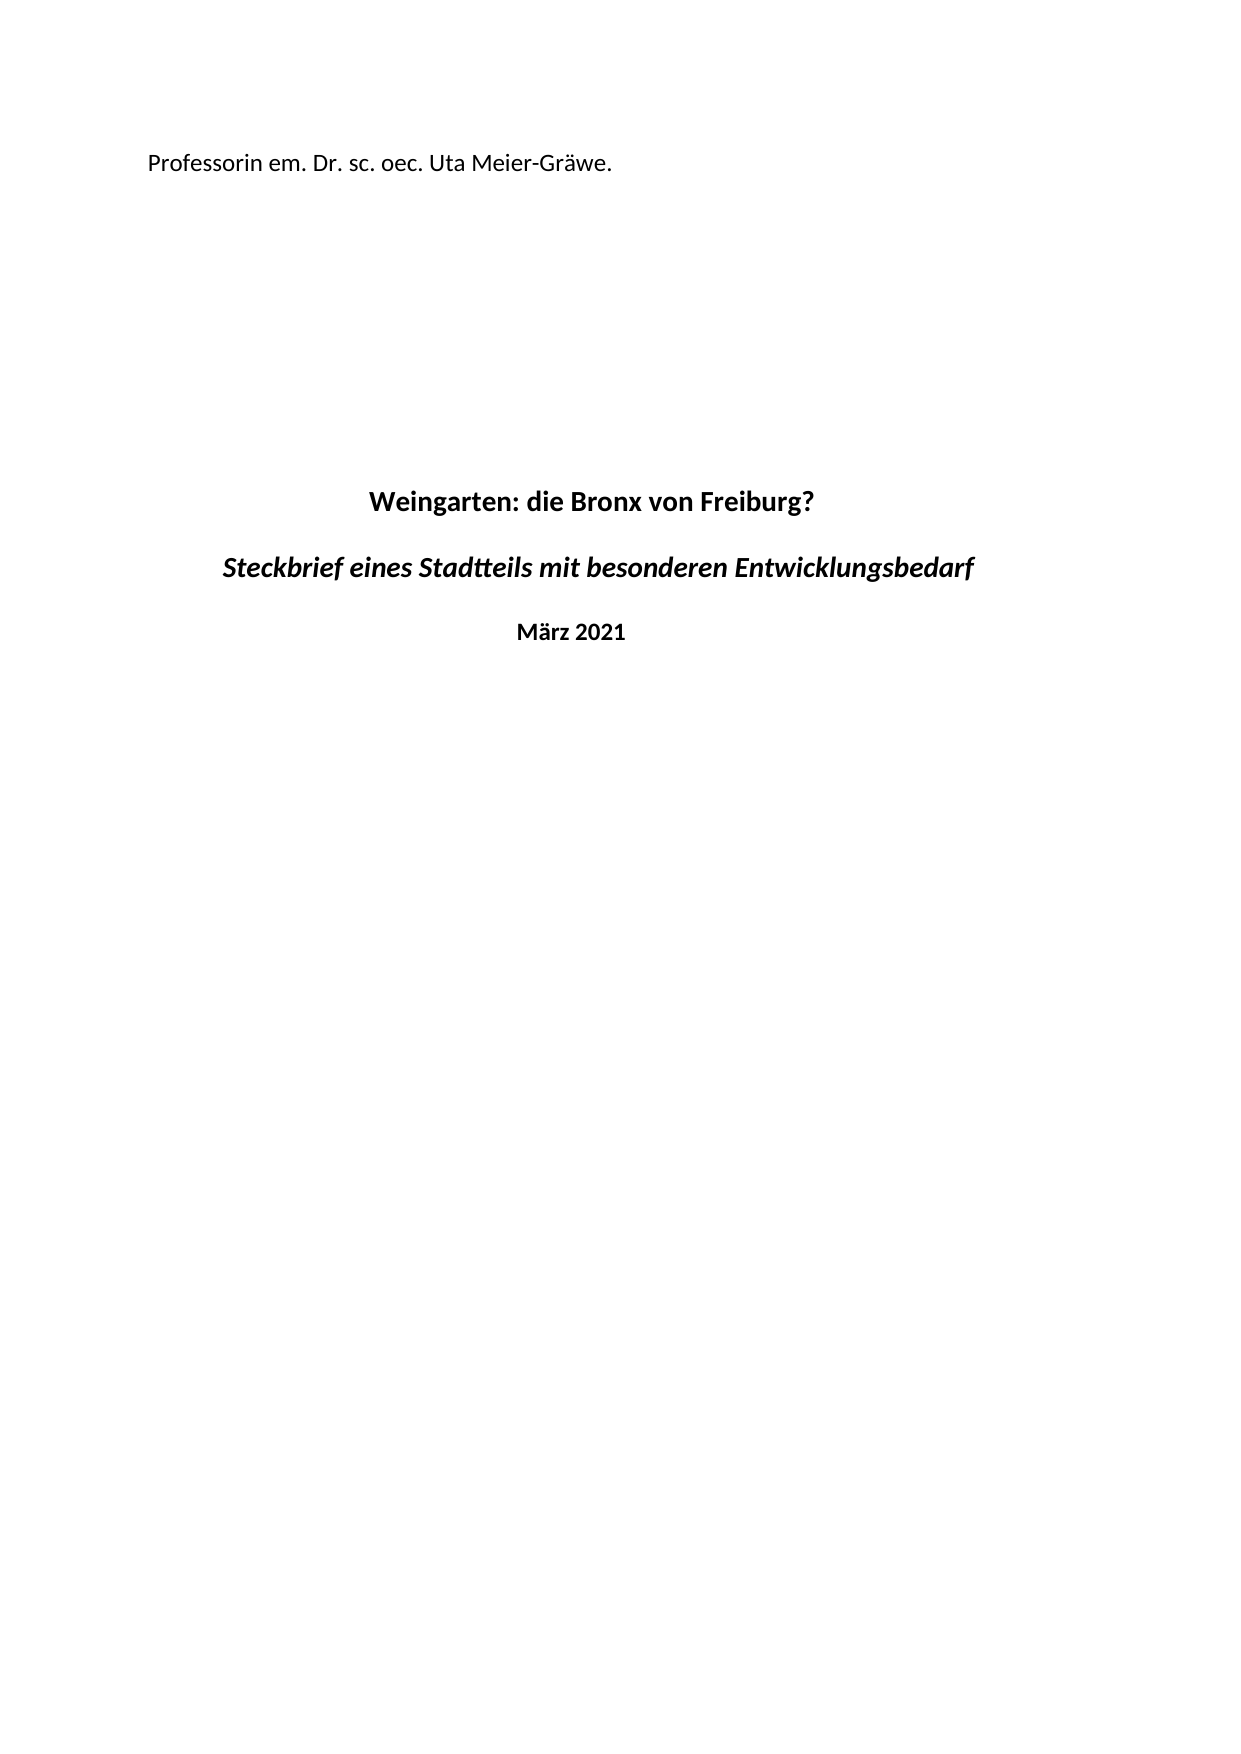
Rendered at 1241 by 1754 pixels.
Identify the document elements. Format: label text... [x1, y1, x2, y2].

text Weingarten: die Bronx von Freiburg? [295, 483, 1093, 519]
list März 2021 [444, 616, 1093, 646]
text Professorin em. Dr. sc. oec. Uta Meier-Gräwe. [148, 148, 750, 178]
text Steckbrief eines Stadtteils mit besonderen Entwicklungsbedarf [221, 549, 1093, 585]
